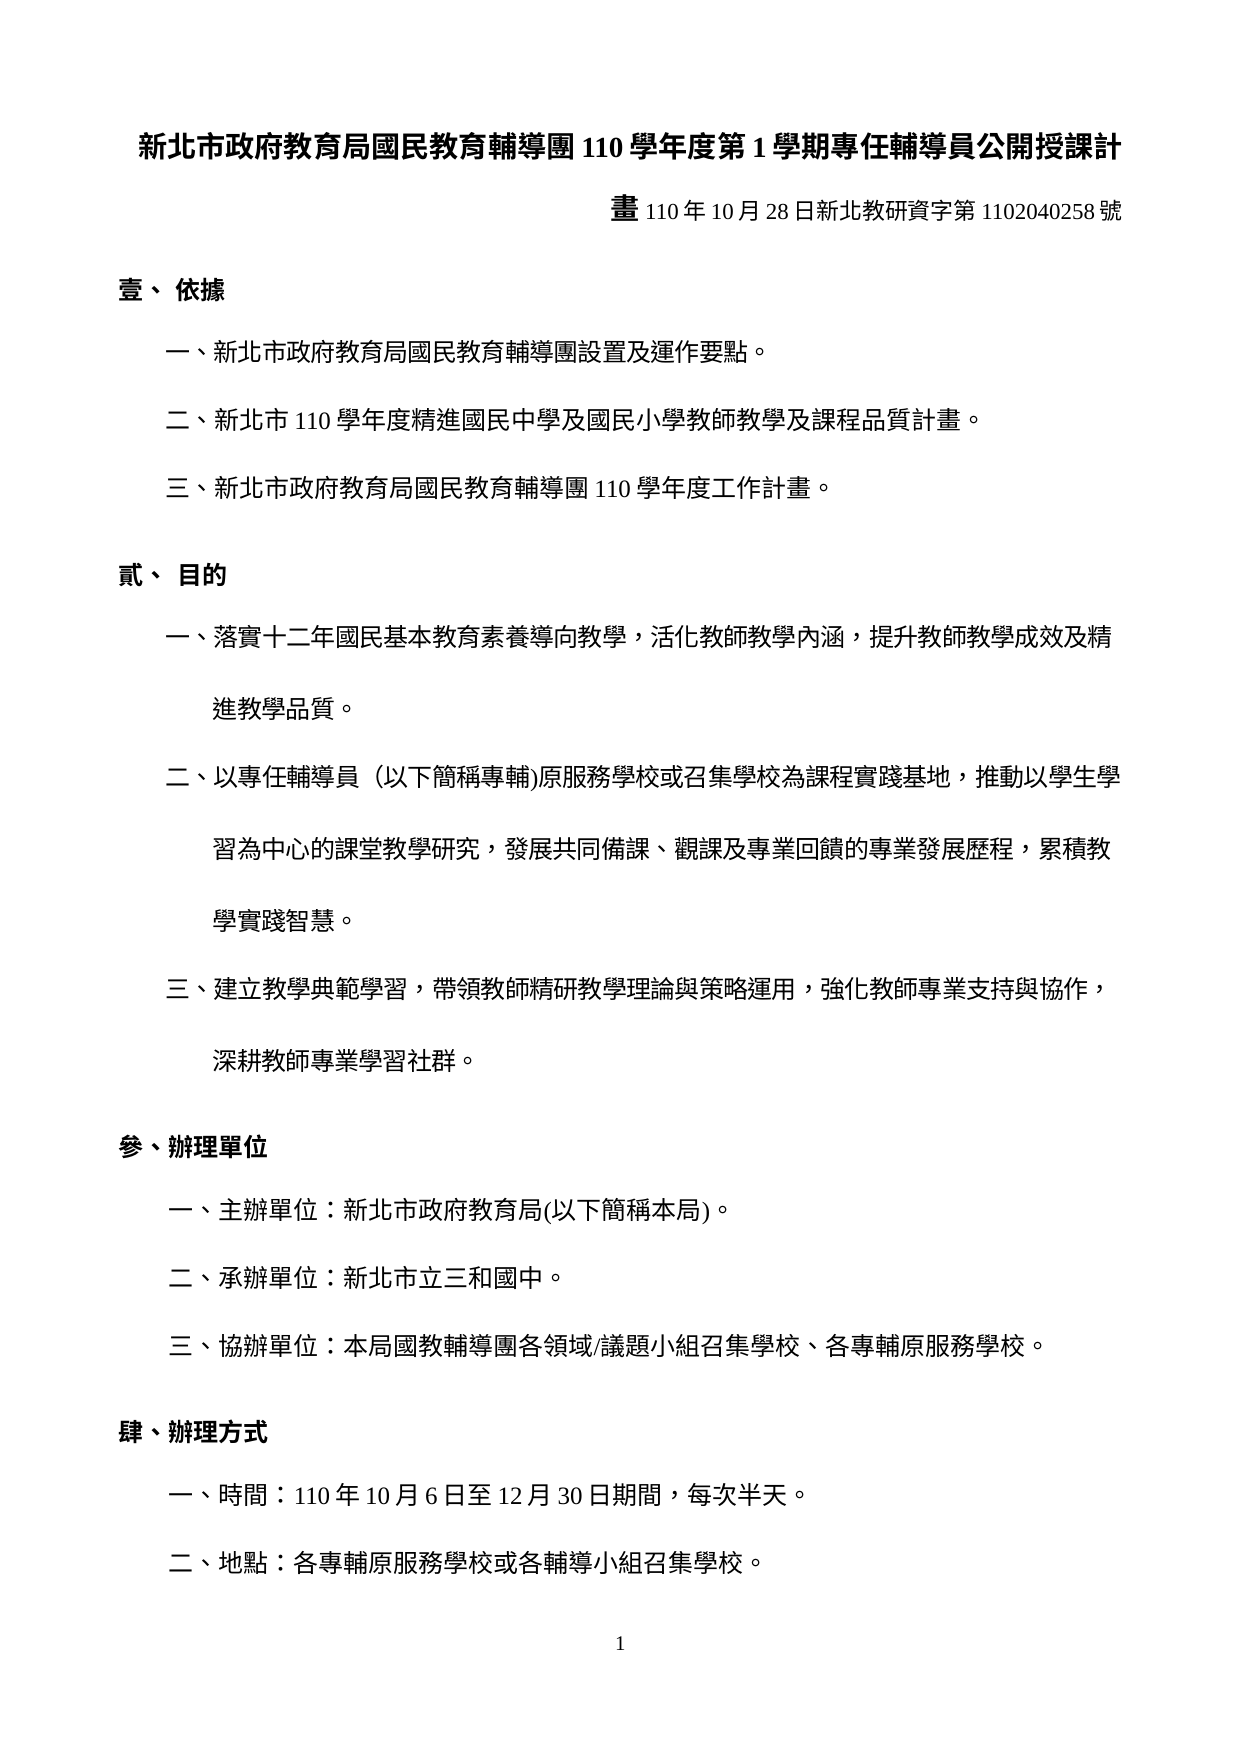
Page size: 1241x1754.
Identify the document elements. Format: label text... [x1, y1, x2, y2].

text 二、地點：各專輔原服務學校或各輔導小組召集學校。 [168, 1519, 1122, 1582]
text 三、新北市政府教育局國民教育輔導團110學年度工作計畫。 [148, 445, 1122, 507]
text 新北市政府教育局國民教育輔導團110學年度第1學期專任輔導員公開授課計畫110年10月28日新北教研資字第1102040258號 [118, 103, 1122, 228]
text 二、承辦單位：新北市立三和國中。 [168, 1234, 1122, 1297]
text 一、落實十二年國民基本教育素養導向教學，活化教師教學內涵，提升教師教學成效及精 進教學品質。 [148, 594, 1122, 728]
text 一、時間：110年10月6日至12月30日期間，每次半天。 [168, 1452, 1122, 1514]
text 二、新北市110學年度精進國民中學及國民小學教師教學及課程品質計畫。 [148, 377, 1122, 439]
text 三、協辦單位：本局國教輔導團各領域/議題小組召集學校、各專輔原服務學校。 [168, 1302, 1122, 1365]
text 三、建立教學典範學習，帶領教師精研教學理論與策略運用，強化教師專業支持與協作， 深耕教師專業學習社群。 [148, 946, 1122, 1080]
list 目的 [118, 532, 1122, 594]
list 辦理方式 [118, 1389, 1122, 1452]
text 一、主辦單位：新北市政府教育局(以下簡稱本局)。 [168, 1167, 1122, 1229]
text 一、新北市政府教育局國民教育輔導團設置及運作要點。 [148, 309, 1122, 372]
list 辦理單位 [118, 1104, 1122, 1167]
text 二、以專任輔導員（以下簡稱專輔)原服務學校或召集學校為課程實踐基地，推動以學生學 習為中心的課堂教學研究，發展共同備課、觀課及專業回饋的專業發展歷程，累積教 學實踐智慧。 [148, 734, 1122, 940]
list 依據 [118, 247, 1122, 309]
